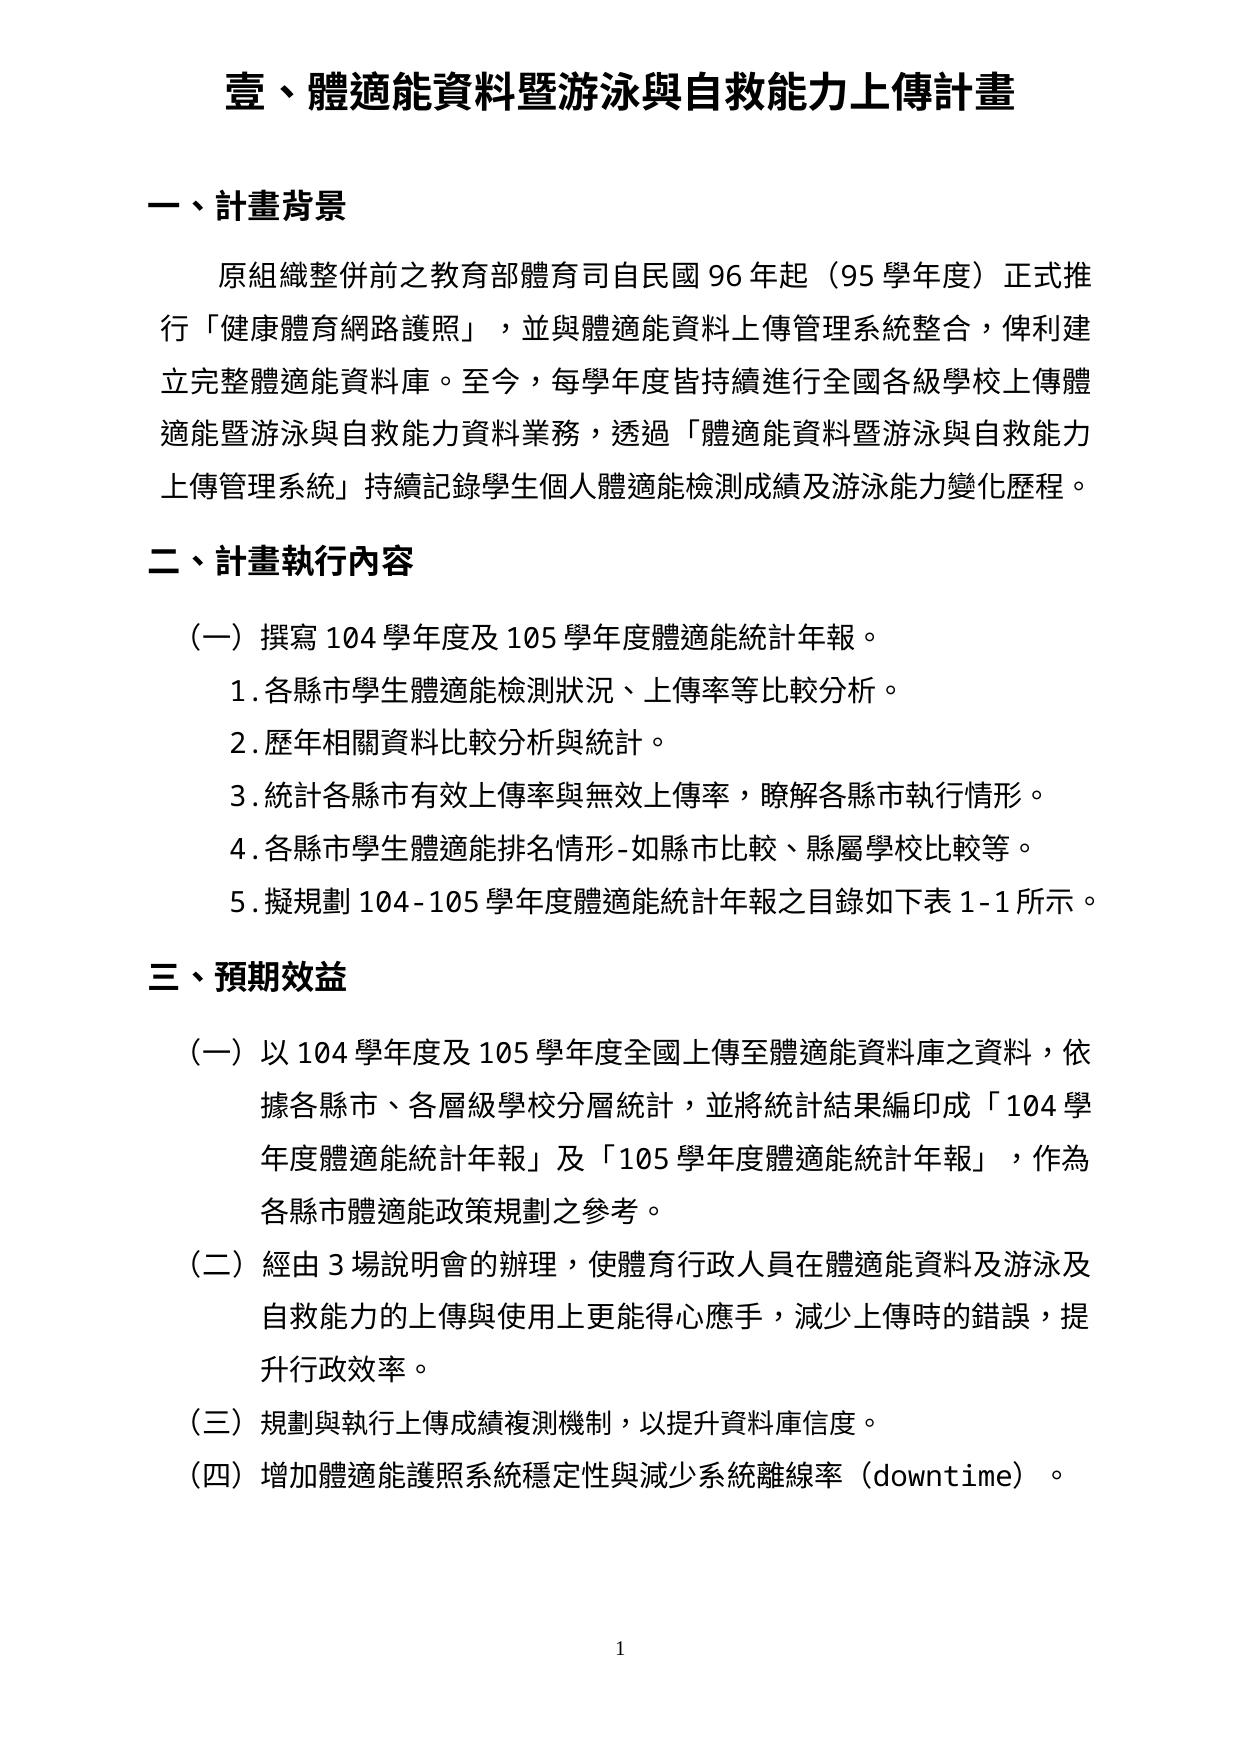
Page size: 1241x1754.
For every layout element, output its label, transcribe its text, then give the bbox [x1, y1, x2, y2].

text 壹、體適能資料暨游泳與自救能力上傳計畫 [148, 59, 1092, 119]
text 2.歷年相關資料比較分析與統計。 [229, 720, 1092, 762]
text 原組織整併前之教育部體育司自民國96年起（95學年度）正式推行「健康體育網路護照」，並與體適能資料上傳管理系統整合，俾利建立完整體適能資料庫。至今，每學年度皆持續進行全國各級學校上傳體適能暨游泳與自救能力資料業務，透過「體適能資料暨游泳與自救能力上傳管理系統」持續記錄學生個人體適能檢測成績及游泳能力變化歷程。 [160, 252, 1092, 506]
text （一）撰寫104學年度及105學年度體適能統計年報。 [173, 614, 1092, 657]
text 1.各縣市學生體適能檢測狀況、上傳率等比較分析。 [229, 667, 1092, 709]
text （三）規劃與執行上傳成績複測機制，以提升資料庫信度。 [173, 1399, 1092, 1442]
text 4.各縣市學生體適能排名情形-如縣市比較、縣屬學校比較等。 [229, 826, 1092, 868]
text 5.擬規劃104-105學年度體適能統計年報之目錄如下表1-1所示。 [229, 879, 1092, 921]
text （二）經由3場說明會的辦理，使體育行政人員在體適能資料及游泳及自救能力的上傳與使用上更能得心應手，減少上傳時的錯誤，提升行政效率。 [173, 1241, 1092, 1389]
text 三、預期效益 [148, 951, 1092, 999]
text （一）以104學年度及105學年度全國上傳至體適能資料庫之資料，依據各縣市、各層級學校分層統計，並將統計結果編印成「104學年度體適能統計年報」及「105學年度體適能統計年報」，作為各縣市體適能政策規劃之參考。 [173, 1029, 1092, 1231]
text 一、計畫背景 [148, 180, 1092, 228]
text 二、計畫執行內容 [148, 535, 1092, 583]
text 3.統計各縣市有效上傳率與無效上傳率，瞭解各縣市執行情形。 [229, 773, 1092, 815]
text （四）增加體適能護照系統穩定性與減少系統離線率（downtime）。 [173, 1452, 1092, 1495]
